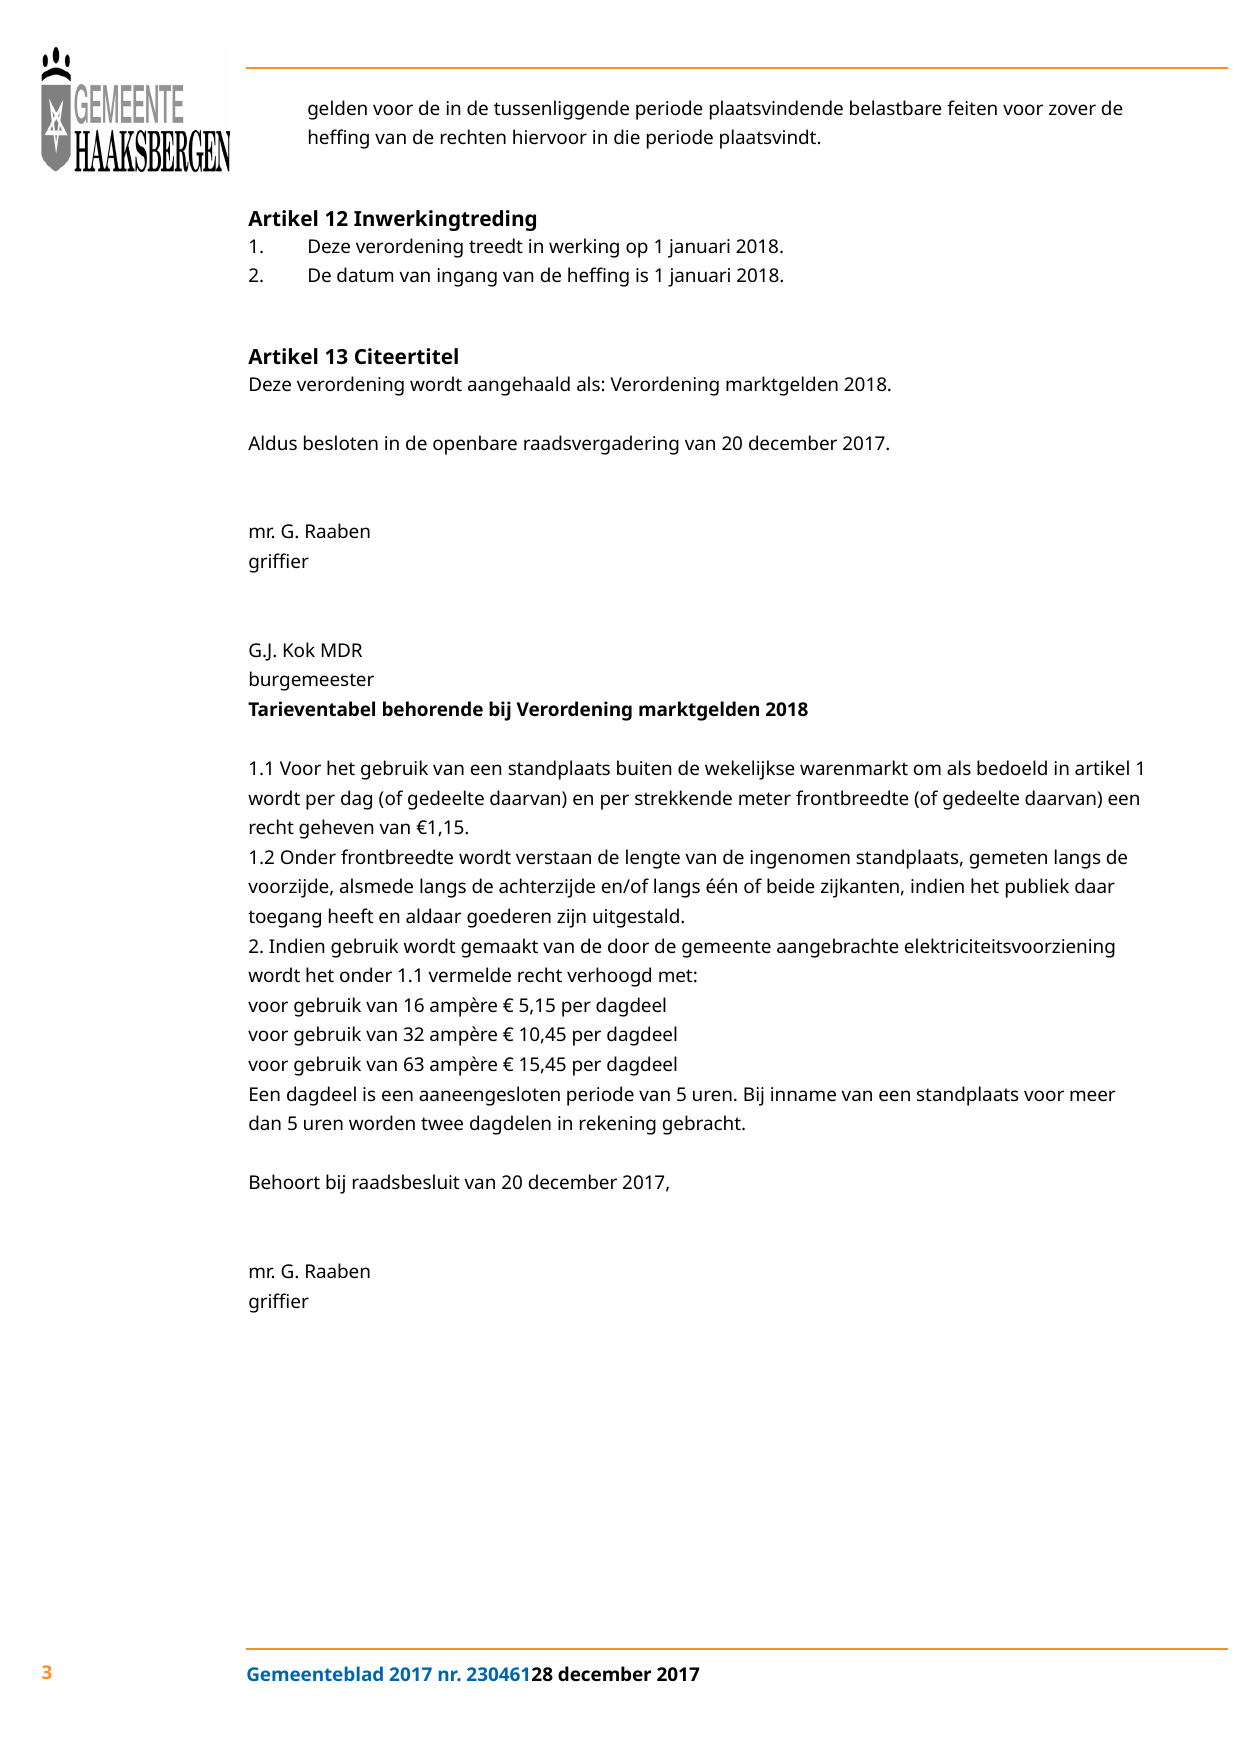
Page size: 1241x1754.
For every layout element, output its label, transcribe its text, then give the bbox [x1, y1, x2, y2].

text Behoort bij raadsbesluit van 20 december 2017, [248, 1169, 1152, 1195]
text G.J. Kok MDR [248, 637, 1152, 663]
text 1.1 Voor het gebruik van een standplaats buiten de wekelijkse warenmarkt om als bedoeld in artikel 1 wordt per dag (of gedeelte daarvan) en per strekkende meter frontbreedte (of gedeelte daarvan) een recht geheven van €1,15. [248, 755, 1152, 840]
text griffier [248, 1288, 1152, 1314]
text Tarieventabel behorende bij Verordening marktgelden 2018 [248, 696, 1152, 722]
list gelden voor de in de tussenliggende periode plaatsvindende belastbare feiten voor zover de heffing van de rechten hiervoor in die periode plaatsvindt. [248, 95, 1152, 150]
text 2. Indien gebruik wordt gemaakt van de door de gemeente aangebrachte elektriciteitsvoorziening wordt het onder 1.1 vermelde recht verhoogd met: [248, 933, 1152, 988]
text burgemeester [248, 667, 1152, 692]
list De datum van ingang van de heffing is 1 januari 2018. [248, 262, 1152, 288]
text griffier [248, 548, 1152, 574]
text voor gebruik van 16 ampère € 5,15 per dagdeel [248, 992, 1152, 1018]
text voor gebruik van 63 ampère € 15,45 per dagdeel [248, 1051, 1152, 1077]
text voor gebruik van 32 ampère € 10,45 per dagdeel [248, 1022, 1152, 1047]
text Artikel 13 Citeertitel [248, 342, 1152, 371]
text Een dagdeel is een aaneengesloten periode van 5 uren. Bij inname van een standplaats voor meer dan 5 uren worden twee dagdelen in rekening gebracht. [248, 1081, 1152, 1136]
text mr. G. Raaben [248, 519, 1152, 544]
list Deze verordening treedt in werking op 1 januari 2018. [248, 233, 1152, 258]
text Artikel 12 Inwerkingtreding [248, 204, 1152, 233]
picture [41, 47, 231, 172]
text mr. G. Raaben [248, 1258, 1152, 1284]
text Aldus besloten in de openbare raadsvergadering van 20 december 2017. [248, 430, 1152, 456]
text Deze verordening wordt aangehaald als: Verordening marktgelden 2018. [248, 371, 1152, 397]
text 1.2 Onder frontbreedte wordt verstaan de lengte van de ingenomen standplaats, gemeten langs de voorzijde, alsmede langs de achterzijde en/of langs één of beide zijkanten, indien het publiek daar toegang heeft en aldaar goederen zijn uitgestald. [248, 844, 1152, 929]
